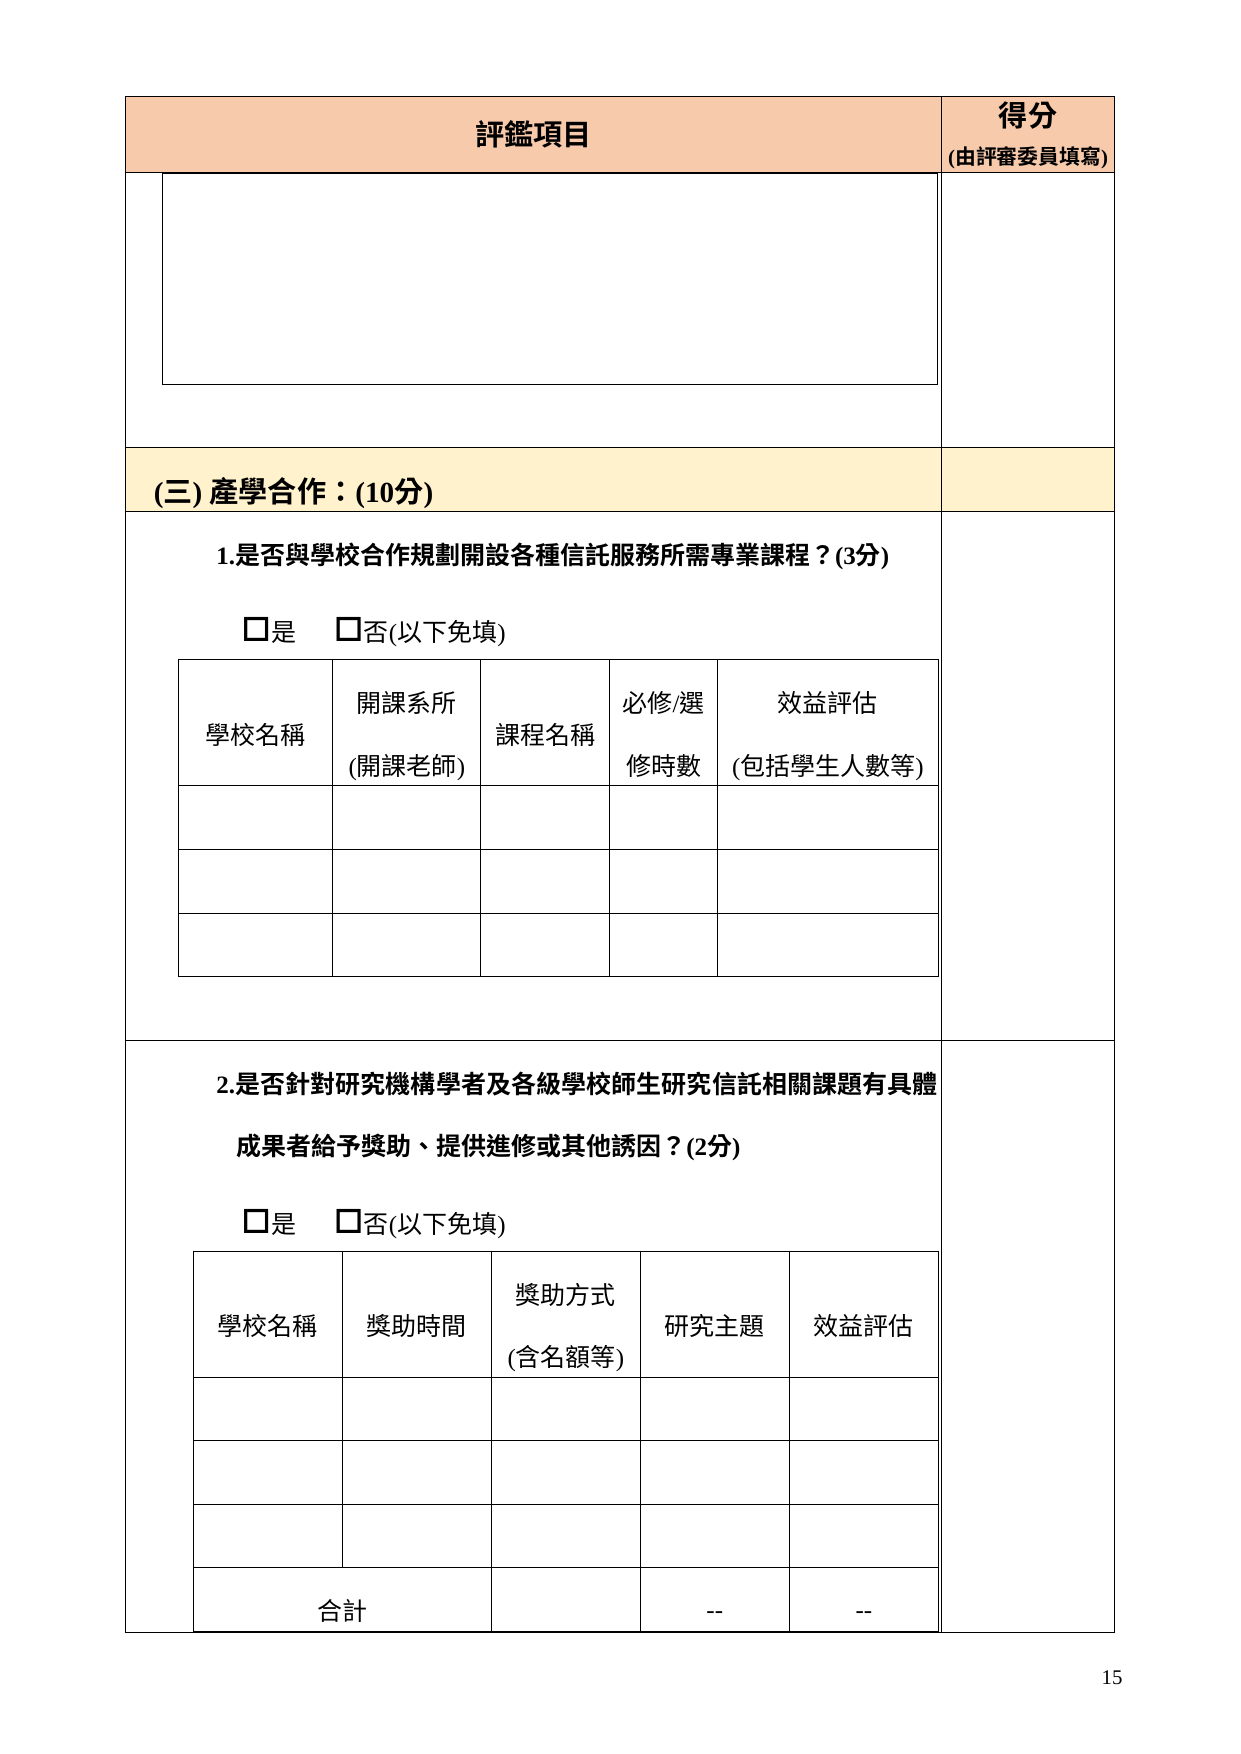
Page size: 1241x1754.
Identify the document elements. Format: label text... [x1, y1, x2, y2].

table_cell [790, 1378, 938, 1440]
table_cell [343, 1378, 491, 1440]
table_header 學校名稱 [179, 660, 332, 785]
table_header 效益評估 [790, 1252, 938, 1377]
table_cell [194, 1378, 342, 1440]
table_cell [481, 914, 609, 976]
table_cell [610, 786, 717, 849]
table_cell [942, 173, 1114, 447]
table_cell -- [641, 1568, 789, 1631]
table_header 開課系所(開課老師) [333, 660, 480, 785]
table_cell [481, 786, 609, 849]
table_header 學校名稱 [194, 1252, 342, 1377]
table_header [163, 174, 937, 384]
table_header 評鑑項目 [126, 97, 941, 172]
table_cell [610, 850, 717, 912]
table_header 效益評估 (包括學生人數等) [718, 660, 938, 785]
table_cell [718, 786, 938, 849]
table_cell [790, 1505, 938, 1567]
table_cell [492, 1568, 640, 1631]
table_cell [641, 1505, 789, 1567]
table_cell [194, 1505, 342, 1567]
table_header 獎助時間 [343, 1252, 491, 1377]
table_cell [641, 1378, 789, 1440]
table_cell [942, 512, 1114, 1039]
table_cell [492, 1378, 640, 1440]
table_header 課程名稱 [481, 660, 609, 785]
table_cell [343, 1505, 491, 1567]
table_cell (三) 產學合作：(10分) [126, 448, 941, 511]
table_cell [492, 1505, 640, 1567]
table_cell [179, 914, 332, 976]
table_cell [942, 1041, 1114, 1632]
table_header 必修/選修時數 [610, 660, 717, 785]
table_cell [179, 850, 332, 912]
table_cell [333, 850, 480, 912]
table_header 得分 (由評審委員填寫) [942, 97, 1114, 172]
table_cell 合計 [194, 1568, 491, 1631]
table_cell [718, 850, 938, 912]
table_cell [194, 1441, 342, 1504]
table_cell [790, 1441, 938, 1504]
table_cell [333, 786, 480, 849]
table_cell 2.是否針對研究機構學者及各級學校師生研究信託相關課題有具體成果者給予獎助、提供進修或其他誘因？(2分) 是 否(以下免填) [126, 1041, 941, 1632]
table_cell -- [790, 1568, 938, 1631]
table_cell [333, 914, 480, 976]
table_cell [179, 786, 332, 849]
table_cell [343, 1441, 491, 1504]
table_cell [718, 914, 938, 976]
table_cell 1.是否與學校合作規劃開設各種信託服務所需專業課程？(3分) 是 否(以下免填) [126, 512, 941, 1039]
table_cell [942, 448, 1114, 511]
table_header 研究主題 [641, 1252, 789, 1377]
table_cell [610, 914, 717, 976]
table_cell [492, 1441, 640, 1504]
table_cell [641, 1441, 789, 1504]
table_cell [481, 850, 609, 912]
table_header 獎助方式(含名額等) [492, 1252, 640, 1377]
table_cell [126, 173, 941, 447]
